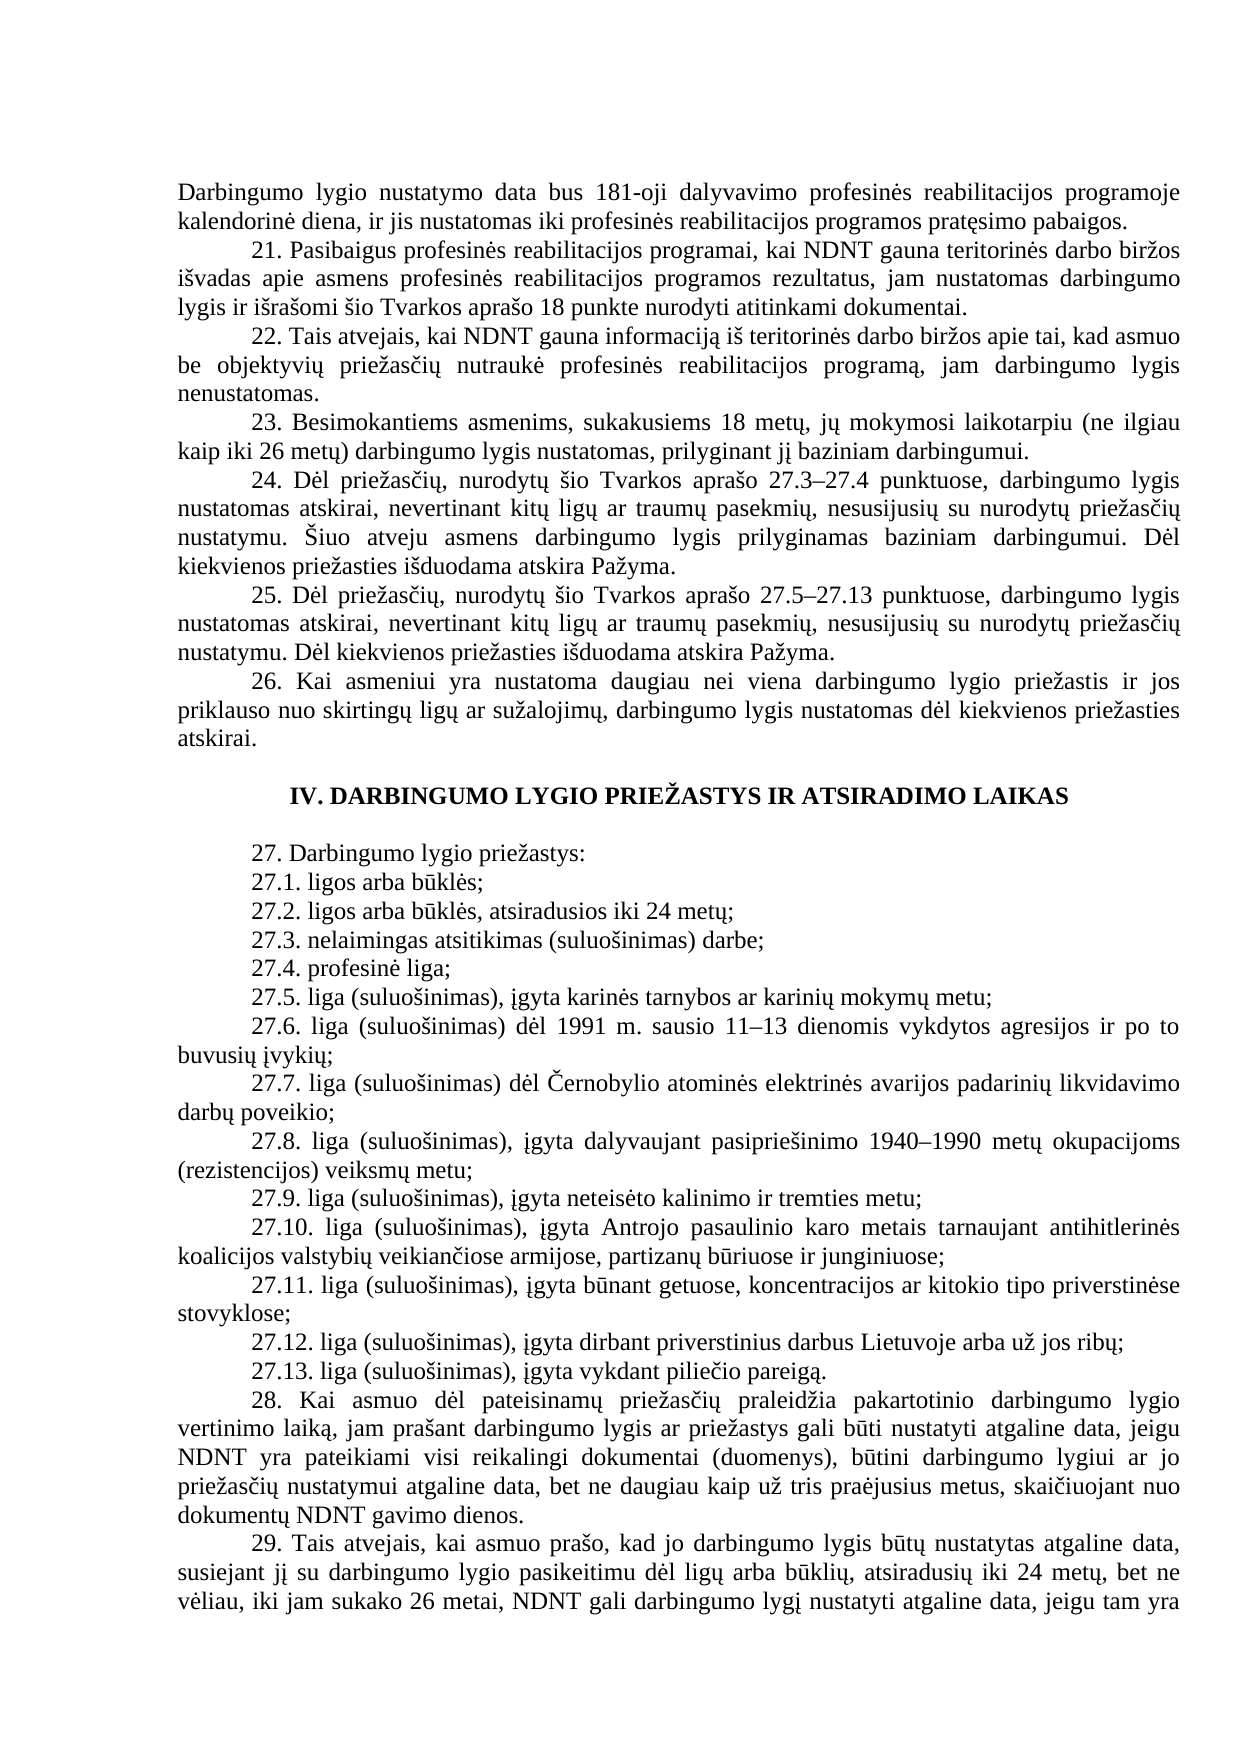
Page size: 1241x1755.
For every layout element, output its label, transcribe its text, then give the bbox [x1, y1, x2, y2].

text 24. Dėl priežasčių, nurodytų šio Tvarkos aprašo 27.3–27.4 punktuose, darbingumo lygis nustatomas atskirai, nevertinant kitų ligų ar traumų pasekmių, nesusijusių su nurodytų priežasčių nustatymu. Šiuo atveju asmens darbingumo lygis prilyginamas baziniam darbingumui. Dėl kiekvienos priežasties išduodama atskira Pažyma. [177, 465, 1181, 580]
text 23. Besimokantiems asmenims, sukakusiems 18 metų, jų mokymosi laikotarpiu (ne ilgiau kaip iki 26 metų) darbingumo lygis nustatomas, prilyginant jį baziniam darbingumui. [177, 407, 1181, 465]
text 29. Tais atvejais, kai asmuo prašo, kad jo darbingumo lygis būtų nustatytas atgaline data, susiejant jį su darbingumo lygio pasikeitimu dėl ligų arba būklių, atsiradusių iki 24 metų, bet ne vėliau, iki jam sukako 26 metai, NDNT gali darbingumo lygį nustatyti atgaline data, jeigu tam yra [177, 1528, 1181, 1615]
text 27.10. liga (suluošinimas), įgyta Antrojo pasaulinio karo metais tarnaujant antihitlerinės koalicijos valstybių veikiančiose armijose, partizanų būriuose ir junginiuose; [177, 1212, 1181, 1270]
text 27.2. ligos arba būklės, atsiradusios iki 24 metų; [177, 896, 1181, 925]
text IV. DARBINGUMO LYGIO PRIEŽASTYS IR ATSIRADIMO LAIKAS [177, 781, 1181, 810]
text 27.4. profesinė liga; [177, 953, 1181, 982]
text 22. Tais atvejais, kai NDNT gauna informaciją iš teritorinės darbo biržos apie tai, kad asmuo be objektyvių priežasčių nutraukė profesinės reabilitacijos programą, jam darbingumo lygis nenustatomas. [177, 321, 1181, 407]
text 27.5. liga (suluošinimas), įgyta karinės tarnybos ar karinių mokymų metu; [177, 982, 1181, 1011]
text 27.7. liga (suluošinimas) dėl Černobylio atominės elektrinės avarijos padarinių likvidavimo darbų poveikio; [177, 1068, 1181, 1126]
text 28. Kai asmuo dėl pateisinamų priežasčių praleidžia pakartotinio darbingumo lygio vertinimo laiką, jam prašant darbingumo lygis ar priežastys gali būti nustatyti atgaline data, jeigu NDNT yra pateikiami visi reikalingi dokumentai (duomenys), būtini darbingumo lygiui ar jo priežasčių nustatymui atgaline data, bet ne daugiau kaip už tris praėjusius metus, skaičiuojant nuo dokumentų NDNT gavimo dienos. [177, 1385, 1181, 1528]
text 27.11. liga (suluošinimas), įgyta būnant getuose, koncentracijos ar kitokio tipo priverstinėse stovyklose; [177, 1270, 1181, 1327]
text 27.13. liga (suluošinimas), įgyta vykdant piliečio pareigą. [177, 1356, 1181, 1385]
text 25. Dėl priežasčių, nurodytų šio Tvarkos aprašo 27.5–27.13 punktuose, darbingumo lygis nustatomas atskirai, nevertinant kitų ligų ar traumų pasekmių, nesusijusių su nurodytų priežasčių nustatymu. Dėl kiekvienos priežasties išduodama atskira Pažyma. [177, 580, 1181, 666]
text 27.9. liga (suluošinimas), įgyta neteisėto kalinimo ir tremties metu; [177, 1183, 1181, 1212]
text 27.3. nelaimingas atsitikimas (suluošinimas) darbe; [177, 925, 1181, 953]
text 27. Darbingumo lygio priežastys: [177, 838, 1181, 867]
text 26. Kai asmeniui yra nustatoma daugiau nei viena darbingumo lygio priežastis ir jos priklauso nuo skirtingų ligų ar sužalojimų, darbingumo lygis nustatomas dėl kiekvienos priežasties atskirai. [177, 666, 1181, 752]
text 27.12. liga (suluošinimas), įgyta dirbant priverstinius darbus Lietuvoje arba už jos ribų; [177, 1327, 1181, 1356]
text 27.1. ligos arba būklės; [177, 867, 1181, 896]
text 21. Pasibaigus profesinės reabilitacijos programai, kai NDNT gauna teritorinės darbo biržos išvadas apie asmens profesinės reabilitacijos programos rezultatus, jam nustatomas darbingumo lygis ir išrašomi šio Tvarkos aprašo 18 punkte nurodyti atitinkami dokumentai. [177, 235, 1181, 321]
text Darbingumo lygio nustatymo data bus 181-oji dalyvavimo profesinės reabilitacijos programoje kalendorinė diena, ir jis nustatomas iki profesinės reabilitacijos programos pratęsimo pabaigos. [177, 177, 1181, 235]
text 27.6. liga (suluošinimas) dėl 1991 m. sausio 11–13 dienomis vykdytos agresijos ir po to buvusių įvykių; [177, 1011, 1181, 1068]
text 27.8. liga (suluošinimas), įgyta dalyvaujant pasipriešinimo 1940–1990 metų okupacijoms (rezistencijos) veiksmų metu; [177, 1126, 1181, 1183]
